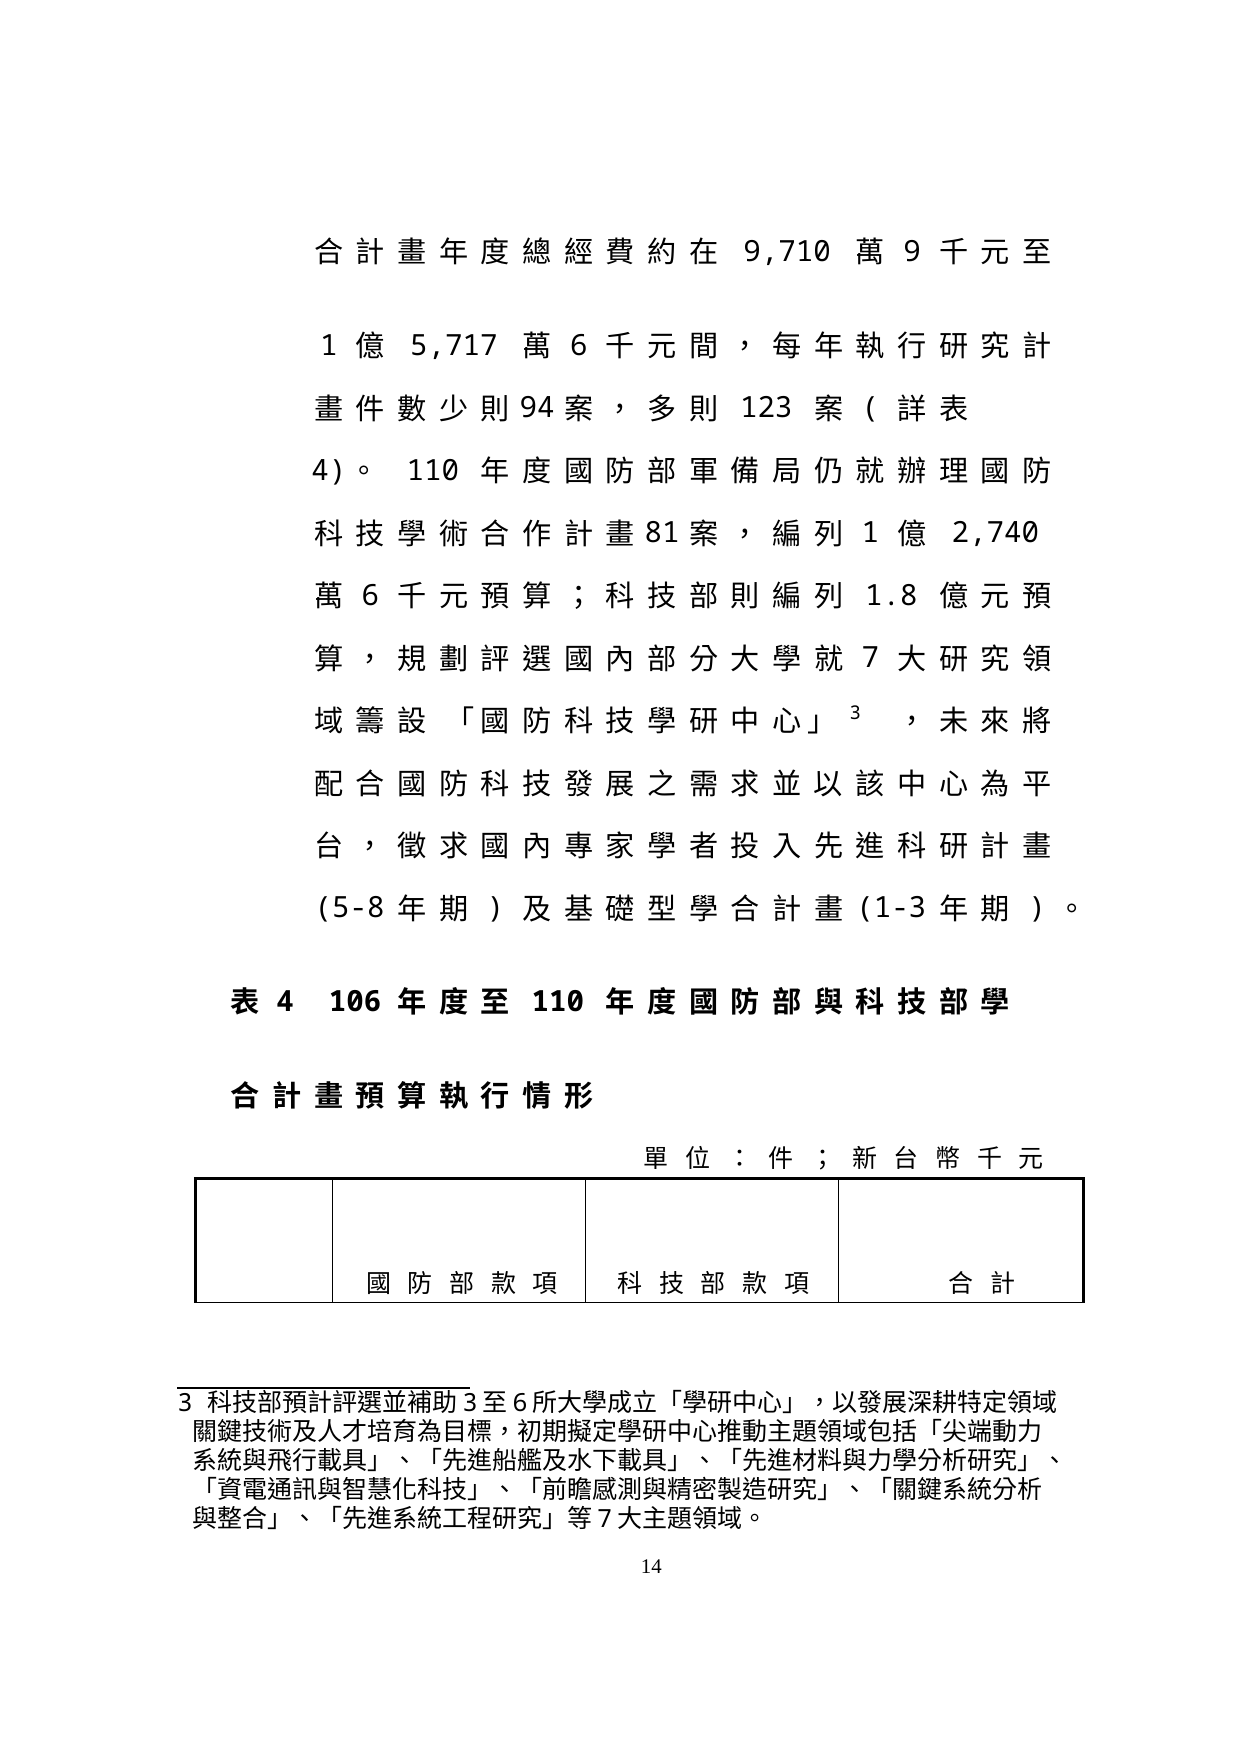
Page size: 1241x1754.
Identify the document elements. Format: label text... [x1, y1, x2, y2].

table_header [197, 1180, 332, 1302]
text 科技部預計評選並補助3至6所大學成立「學研中心」，以發展深耕特定領域關鍵技術及人才培育為目標，初期擬定學研中心推動主題領域包括「尖端動力系統與飛行載具」、「先進船艦及水下載具」、「先進材料與力學分析研究」、「資電通訊與智慧化科技」、「前瞻感測與精密製造研究」、「關鍵系統分析與整合」、「先進系統工程研究」等7大主題領域。 [177, 1388, 1063, 1534]
table_header 國防部款項 [333, 1180, 585, 1302]
text 表4 106年度至110年度國防部與科技部學合計畫預算執行情形 [185, 927, 1054, 1115]
text 單位：件；新台幣千元 [185, 1115, 1054, 1177]
text 為促進國內學術研究機構參與國防科學技術發展，並落實國防科技植基民間之政策，國防部與科技部逐年編列學合計畫專款，以跨部會合作方式，委託國內各公私立校院，執行國防科技基礎與應用研究為主之學術合作專題研究計畫(以下簡稱「學合計畫」)。106年度至109年度學合計畫年度總經費約在9,710萬9千元至1億5,717萬6千元間，每年執行研究計畫件數少則94案，多則123案(詳表4)。110年度國防部軍備局仍就辦理國防科技學術合作計畫81案，編列1億2,740萬6千元預算；科技部則編列1.8億元預算，規劃評選國內部分大學就7大研究領域籌設「國防科技學研中心」，未來將配合國防科技發展之需求並以該中心為平台，徵求國內專家學者投入先進科研計畫(5-8年期)及基礎型學合計畫(1-3年期)。 [271, 177, 1058, 927]
table_header 合計 [839, 1180, 1082, 1302]
table_header 科技部款項 [586, 1180, 838, 1302]
